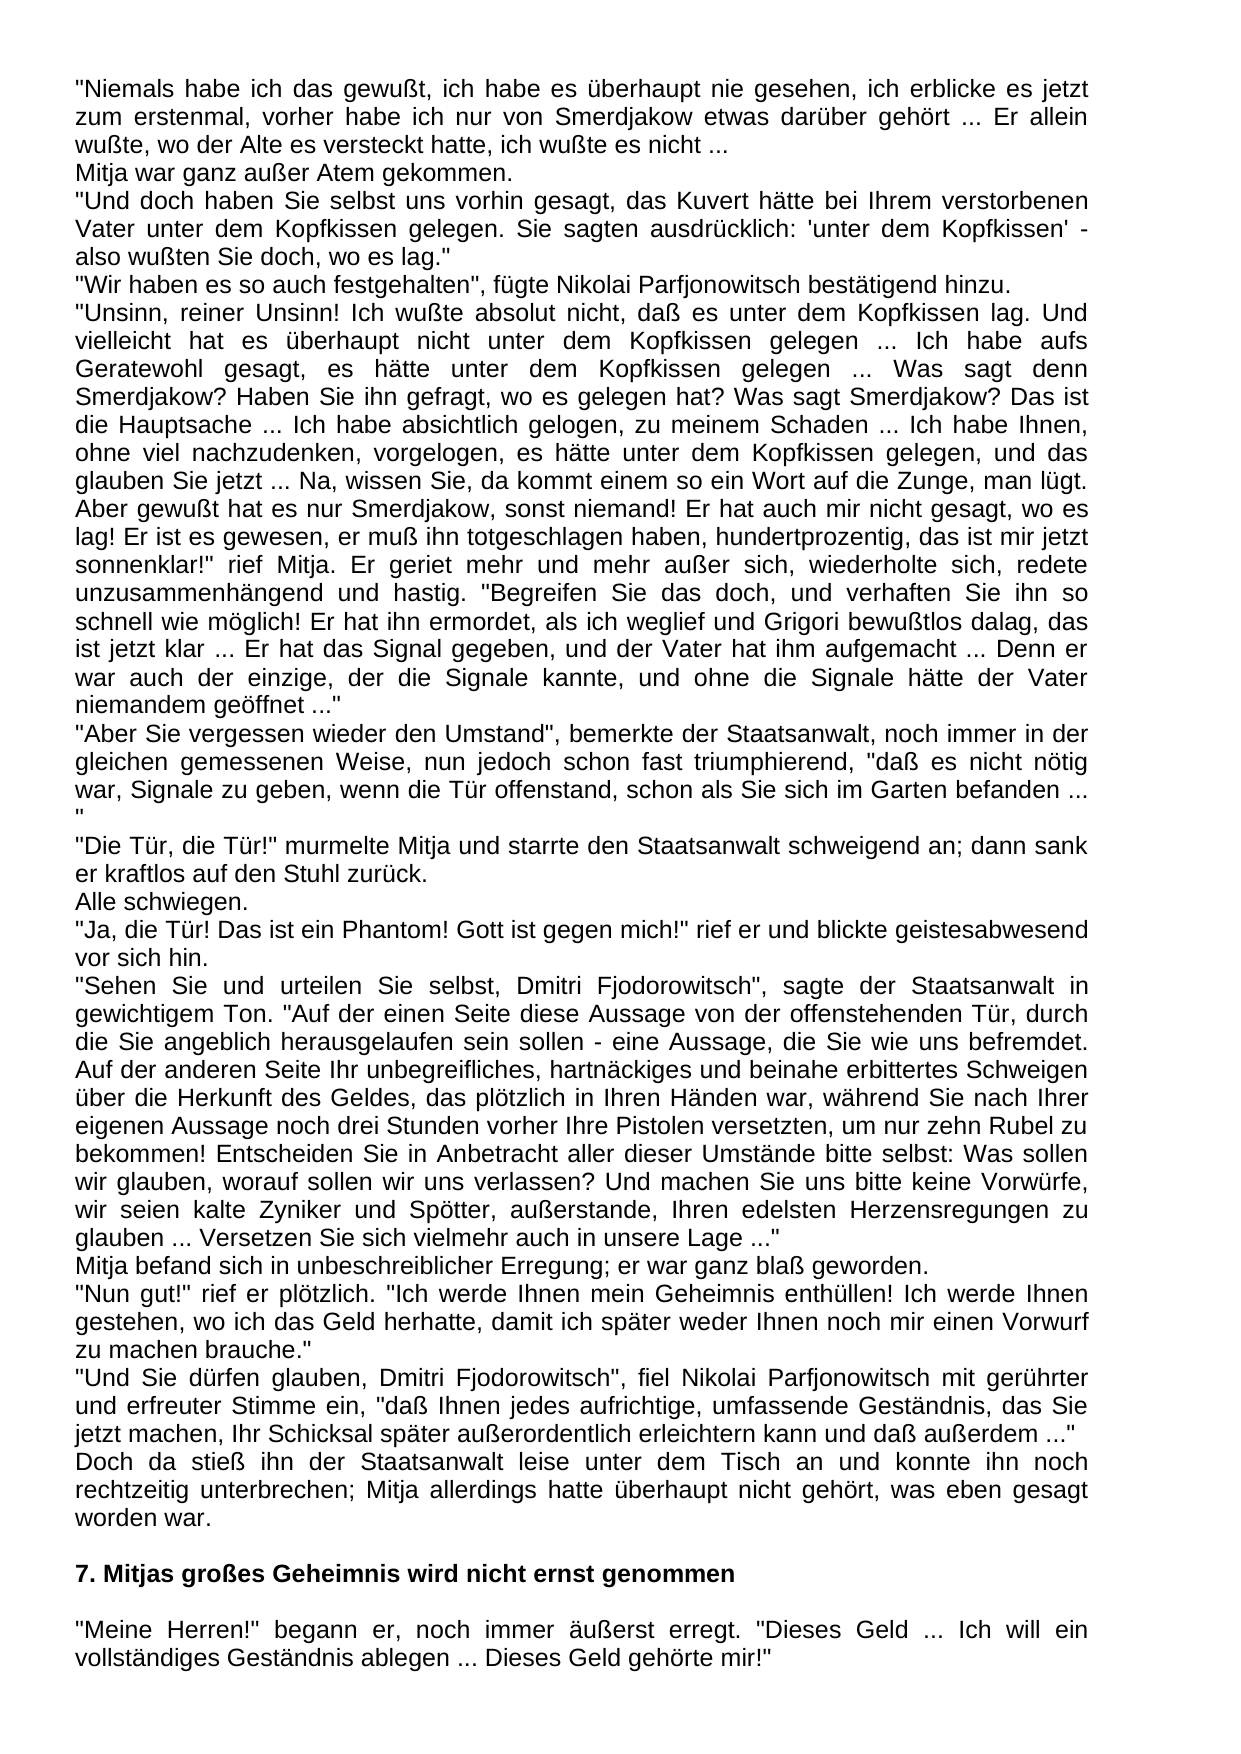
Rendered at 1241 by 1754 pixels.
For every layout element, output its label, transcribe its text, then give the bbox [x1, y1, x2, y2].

text Mitja befand sich in unbeschreiblicher Erregung; er war ganz blaß geworden. [75, 1252, 1091, 1280]
text "Unsinn, reiner Unsinn! Ich wußte absolut nicht, daß es unter dem Kopfkissen lag. Und vielleicht hat es überhaupt nicht unter dem Kopfkissen gelegen ... Ich habe aufs Geratewohl gesagt, es hätte unter dem Kopfkissen gelegen ... Was sagt denn Smerdjakow? Haben Sie ihn gefragt, wo es gelegen hat? Was sagt Smerdjakow? Das ist die Hauptsache ... Ich habe absichtlich gelogen, zu meinem Schaden ... Ich habe Ihnen, ohne viel nachzudenken, vorgelogen, es hätte unter dem Kopfkissen gelegen, und das glauben Sie jetzt ... Na, wissen Sie, da kommt einem so ein Wort auf die Zunge, man lügt. Aber gewußt hat es nur Smerdjakow, sonst niemand! Er hat auch mir nicht gesagt, wo es lag! Er ist es gewesen, er muß ihn totgeschlagen haben, hundertprozentig, das ist mir jetzt sonnenklar!" rief Mitja. Er geriet mehr und mehr außer sich, wiederholte sich, redete unzusammenhängend und hastig. "Begreifen Sie das doch, und verhaften Sie ihn so schnell wie möglich! Er hat ihn ermordet, als ich weglief und Grigori bewußtlos dalag, das ist jetzt klar ... Er hat das Signal gegeben, und der Vater hat ihm aufgemacht ... Denn er war auch der einzige, der die Signale kannte, und ohne die Signale hätte der Vater niemandem geöffnet ..." [75, 299, 1091, 719]
text "Sehen Sie und urteilen Sie selbst, Dmitri Fjodorowitsch", sagte der Staatsanwalt in gewichtigem Ton. "Auf der einen Seite diese Aussage von der offenstehenden Tür, durch die Sie angeblich herausgelaufen sein sollen - eine Aussage, die Sie wie uns befremdet. Auf der anderen Seite Ihr unbegreifliches, hartnäckiges und beinahe erbittertes Schweigen über die Herkunft des Geldes, das plötzlich in Ihren Händen war, während Sie nach Ihrer eigenen Aussage noch drei Stunden vorher Ihre Pistolen versetzten, um nur zehn Rubel zu bekommen! Entscheiden Sie in Anbetracht aller dieser Umstände bitte selbst: Was sollen wir glauben, worauf sollen wir uns verlassen? Und machen Sie uns bitte keine Vorwürfe, wir seien kalte Zyniker und Spötter, außerstande, Ihren edelsten Herzensregungen zu glauben ... Versetzen Sie sich vielmehr auch in unsere Lage ..." [75, 972, 1091, 1252]
text Mitja war ganz außer Atem gekommen. [75, 159, 1091, 187]
text "Und doch haben Sie selbst uns vorhin gesagt, das Kuvert hätte bei Ihrem verstorbenen Vater unter dem Kopfkissen gelegen. Sie sagten ausdrücklich: 'unter dem Kopfkissen' - also wußten Sie doch, wo es lag." [75, 187, 1091, 271]
text "Und Sie dürfen glauben, Dmitri Fjodorowitsch", fiel Nikolai Parfjonowitsch mit gerührter und erfreuter Stimme ein, "daß Ihnen jedes aufrichtige, umfassende Geständnis, das Sie jetzt machen, Ihr Schicksal später außerordentlich erleichtern kann und daß außerdem ..." [75, 1364, 1091, 1448]
text "Aber Sie vergessen wieder den Umstand", bemerkte der Staatsanwalt, noch immer in der gleichen gemessenen Weise, nun jedoch schon fast triumphierend, "daß es nicht nötig war, Signale zu geben, wenn die Tür offenstand, schon als Sie sich im Garten befanden ... " [75, 719, 1091, 832]
text Alle schwiegen. [75, 888, 1091, 916]
text "Die Tür, die Tür!" murmelte Mitja und starrte den Staatsanwalt schweigend an; dann sank er kraftlos auf den Stuhl zurück. [75, 832, 1091, 888]
text "Nun gut!" rief er plötzlich. "Ich werde Ihnen mein Geheimnis enthüllen! Ich werde Ihnen gestehen, wo ich das Geld herhatte, damit ich später weder Ihnen noch mir einen Vorwurf zu machen brauche." [75, 1280, 1091, 1364]
text Doch da stieß ihn der Staatsanwalt leise unter dem Tisch an und konnte ihn noch rechtzeitig unterbrechen; Mitja allerdings hatte überhaupt nicht gehört, was eben gesagt worden war. [75, 1448, 1091, 1532]
text "Meine Herren!" begann er, noch immer äußerst erregt. "Dieses Geld ... Ich will ein vollständiges Geständnis ablegen ... Dieses Geld gehörte mir!" [75, 1616, 1091, 1672]
text "Wir haben es so auch festgehalten", fügte Nikolai Parfjonowitsch bestätigend hinzu. [75, 271, 1091, 299]
text "Niemals habe ich das gewußt, ich habe es überhaupt nie gesehen, ich erblicke es jetzt zum erstenmal, vorher habe ich nur von Smerdjakow etwas darüber gehört ... Er allein wußte, wo der Alte es versteckt hatte, ich wußte es nicht ... [75, 75, 1091, 159]
text "Ja, die Tür! Das ist ein Phantom! Gott ist gegen mich!" rief er und blickte geistesabwesend vor sich hin. [75, 916, 1091, 972]
text 7. Mitjas großes Geheimnis wird nicht ernst genommen [75, 1560, 1091, 1588]
